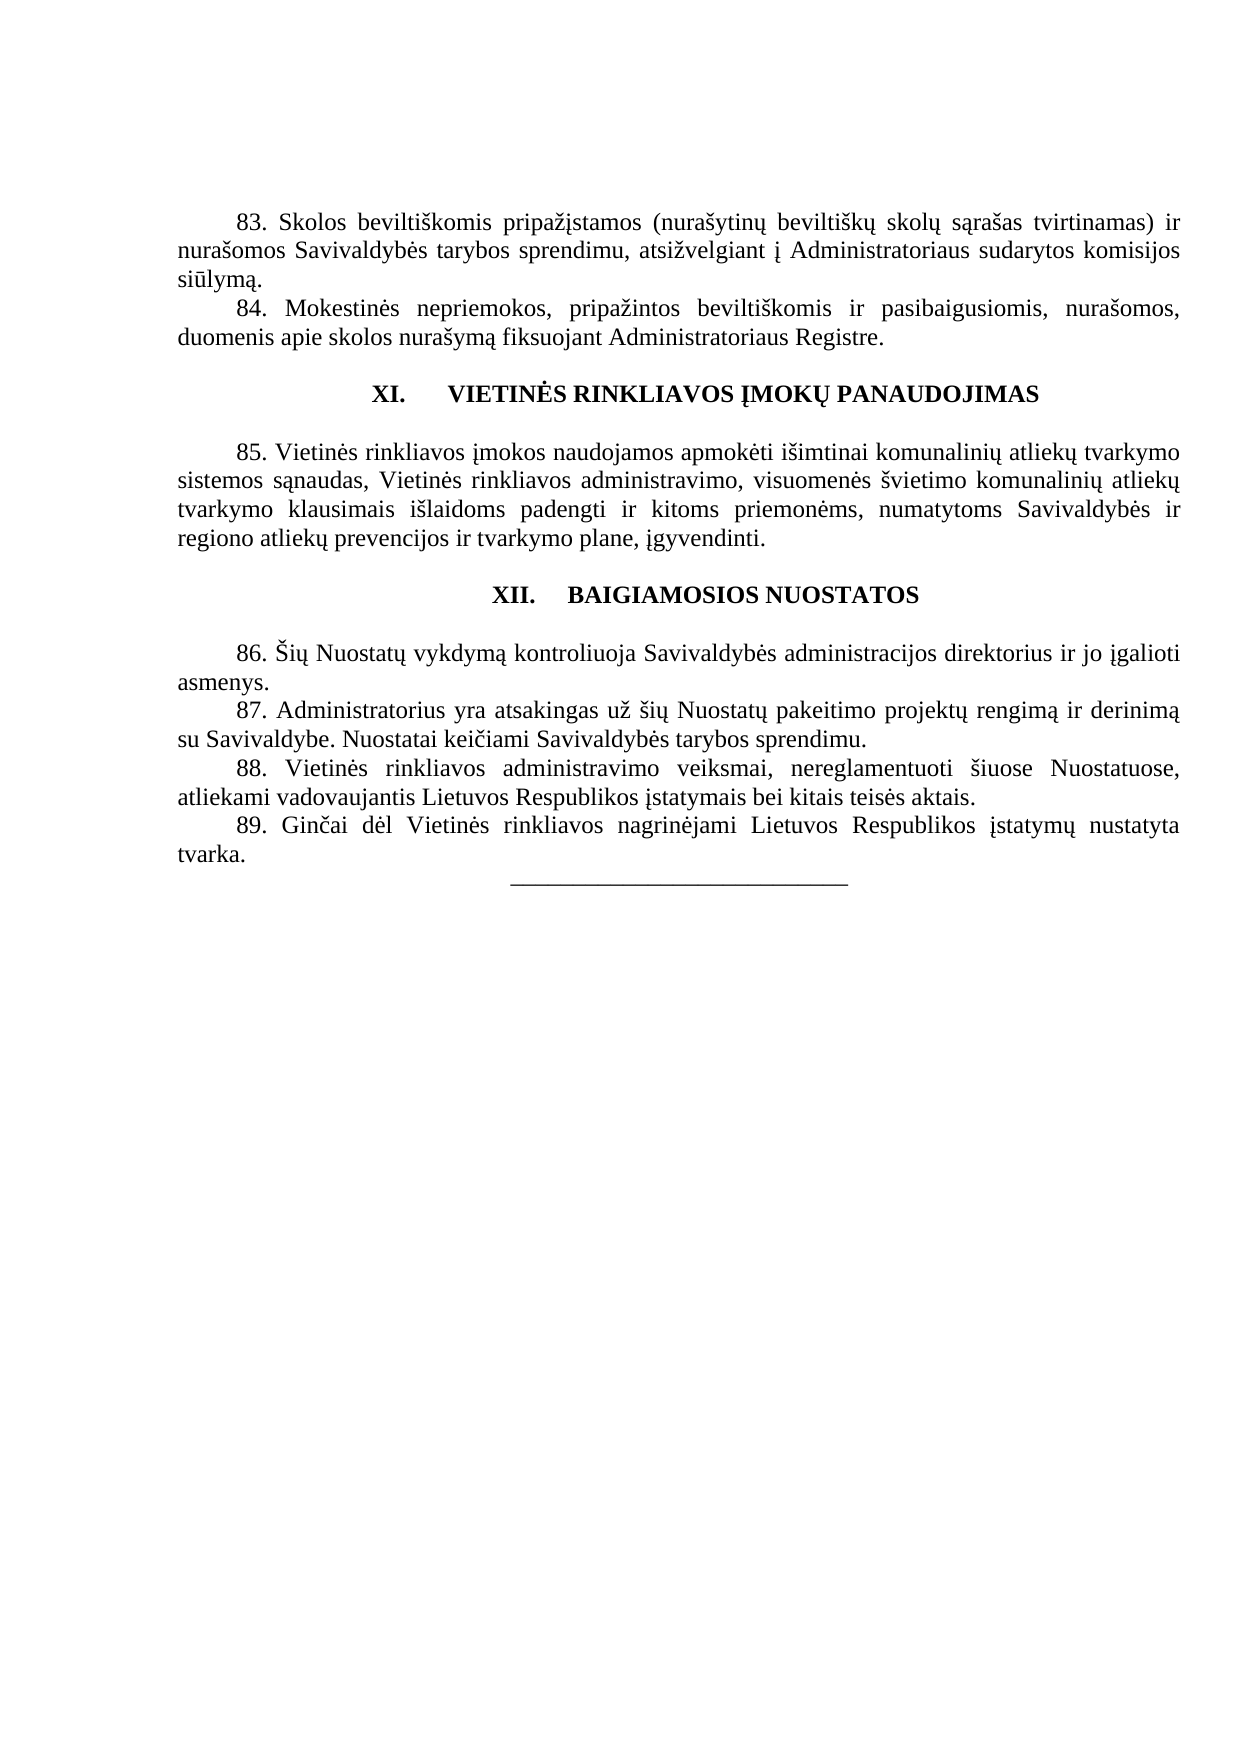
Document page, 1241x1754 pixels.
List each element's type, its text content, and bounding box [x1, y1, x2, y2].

text 88. Vietinės rinkliavos administravimo veiksmai, nereglamentuoti šiuose Nuostatuose, atliekami vadovaujantis Lietuvos Respublikos įstatymais bei kitais teisės aktais. [177, 753, 1181, 810]
text 84. Mokestinės nepriemokos, pripažintos beviltiškomis ir pasibaigusiomis, nurašomos, duomenis apie skolos nurašymą fiksuojant Administratoriaus Registre. [177, 293, 1181, 350]
text 86. Šių Nuostatų vykdymą kontroliuoja Savivaldybės administracijos direktorius ir jo įgalioti asmenys. [177, 638, 1181, 695]
text 89. Ginčai dėl Vietinės rinkliavos nagrinėjami Lietuvos Respublikos įstatymų nustatyta tvarka. [177, 810, 1181, 868]
text 85. Vietinės rinkliavos įmokos naudojamos apmokėti išimtinai komunalinių atliekų tvarkymo sistemos sąnaudas, Vietinės rinkliavos administravimo, visuomenės švietimo komunalinių atliekų tvarkymo klausimais išlaidoms padengti ir kitoms priemonėms, numatytoms Savivaldybės ir regiono atliekų prevencijos ir tvarkymo plane, įgyvendinti. [177, 437, 1181, 552]
text XII. BAIGIAMOSIOS NUOSTATOS [177, 580, 1181, 609]
text 87. Administratorius yra atsakingas už šių Nuostatų pakeitimo projektų rengimą ir derinimą su Savivaldybe. Nuostatai keičiami Savivaldybės tarybos sprendimu. [177, 695, 1181, 753]
text 83. Skolos beviltiškomis pripažįstamos (nurašytinų beviltiškų skolų sąrašas tvirtinamas) ir nurašomos Savivaldybės tarybos sprendimu, atsižvelgiant į Administratoriaus sudarytos komisijos siūlymą. [177, 207, 1181, 293]
text ––––––––––––––––––––––––––– [177, 868, 1181, 897]
text XI. VIETINĖS RINKLIAVOS ĮMOKŲ PANAUDOJIMAS [177, 379, 1181, 408]
